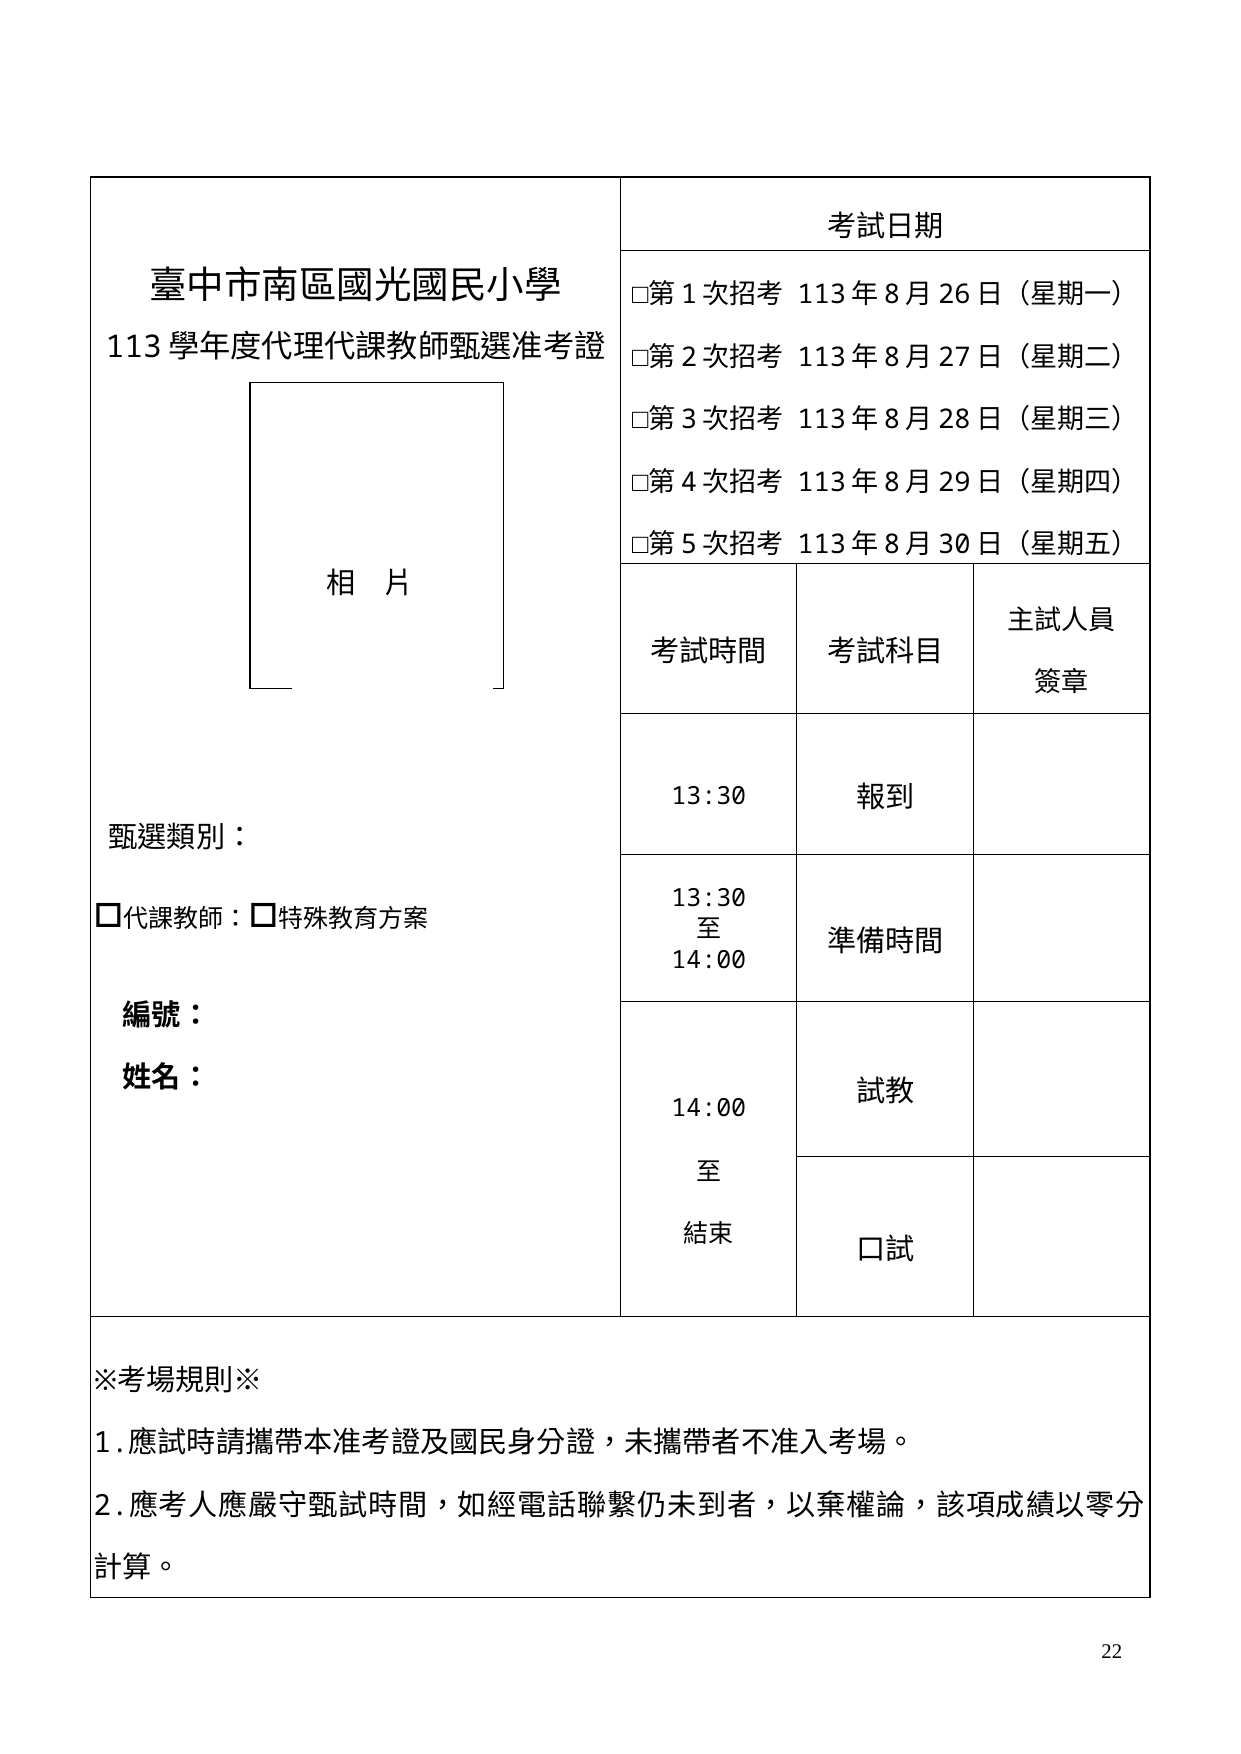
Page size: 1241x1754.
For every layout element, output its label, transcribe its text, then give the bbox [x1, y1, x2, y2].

table_cell 考試時間 [621, 564, 796, 713]
table_cell [974, 714, 1149, 854]
table_cell [974, 1157, 1149, 1316]
table_cell 準備時間 [797, 855, 973, 1001]
table_header 考試日期 [621, 178, 1149, 249]
table_cell 13:30 [621, 714, 796, 854]
table_cell [974, 855, 1149, 1001]
table_cell [974, 1002, 1149, 1156]
table_cell 試教 [797, 1002, 973, 1156]
table_cell 報到 [797, 714, 973, 854]
table_cell □第1次招考 113年8月26日（星期一） □第2次招考 113年8月27日（星期二） □第3次招考 113年8月28日（星期三） □第4次招考 113年8月29日（星期四） □第5次招考 113年8月30日（星期五） [621, 251, 1149, 563]
table_cell 主試人員 簽章 [974, 564, 1149, 713]
table_cell 13:30 至 14:00 [621, 855, 796, 1001]
table_cell 考試科目 [797, 564, 973, 713]
table_cell 口試 [797, 1157, 973, 1316]
table_header 臺中市南區國光國民小學 113學年度代理代課教師甄選准考證 甄選類別： 代課教師：特殊教育方案 編號： 姓名： [91, 178, 620, 1316]
table_cell 14:00 至 結束 [621, 1002, 796, 1316]
table_cell ※考場規則※ 1.應試時請攜帶本准考證及國民身分證，未攜帶者不准入考場。 2.應考人應嚴守甄試時間，如經電話聯繫仍未到者，以棄權論，該項成績以零分計算。 [91, 1317, 1149, 1597]
